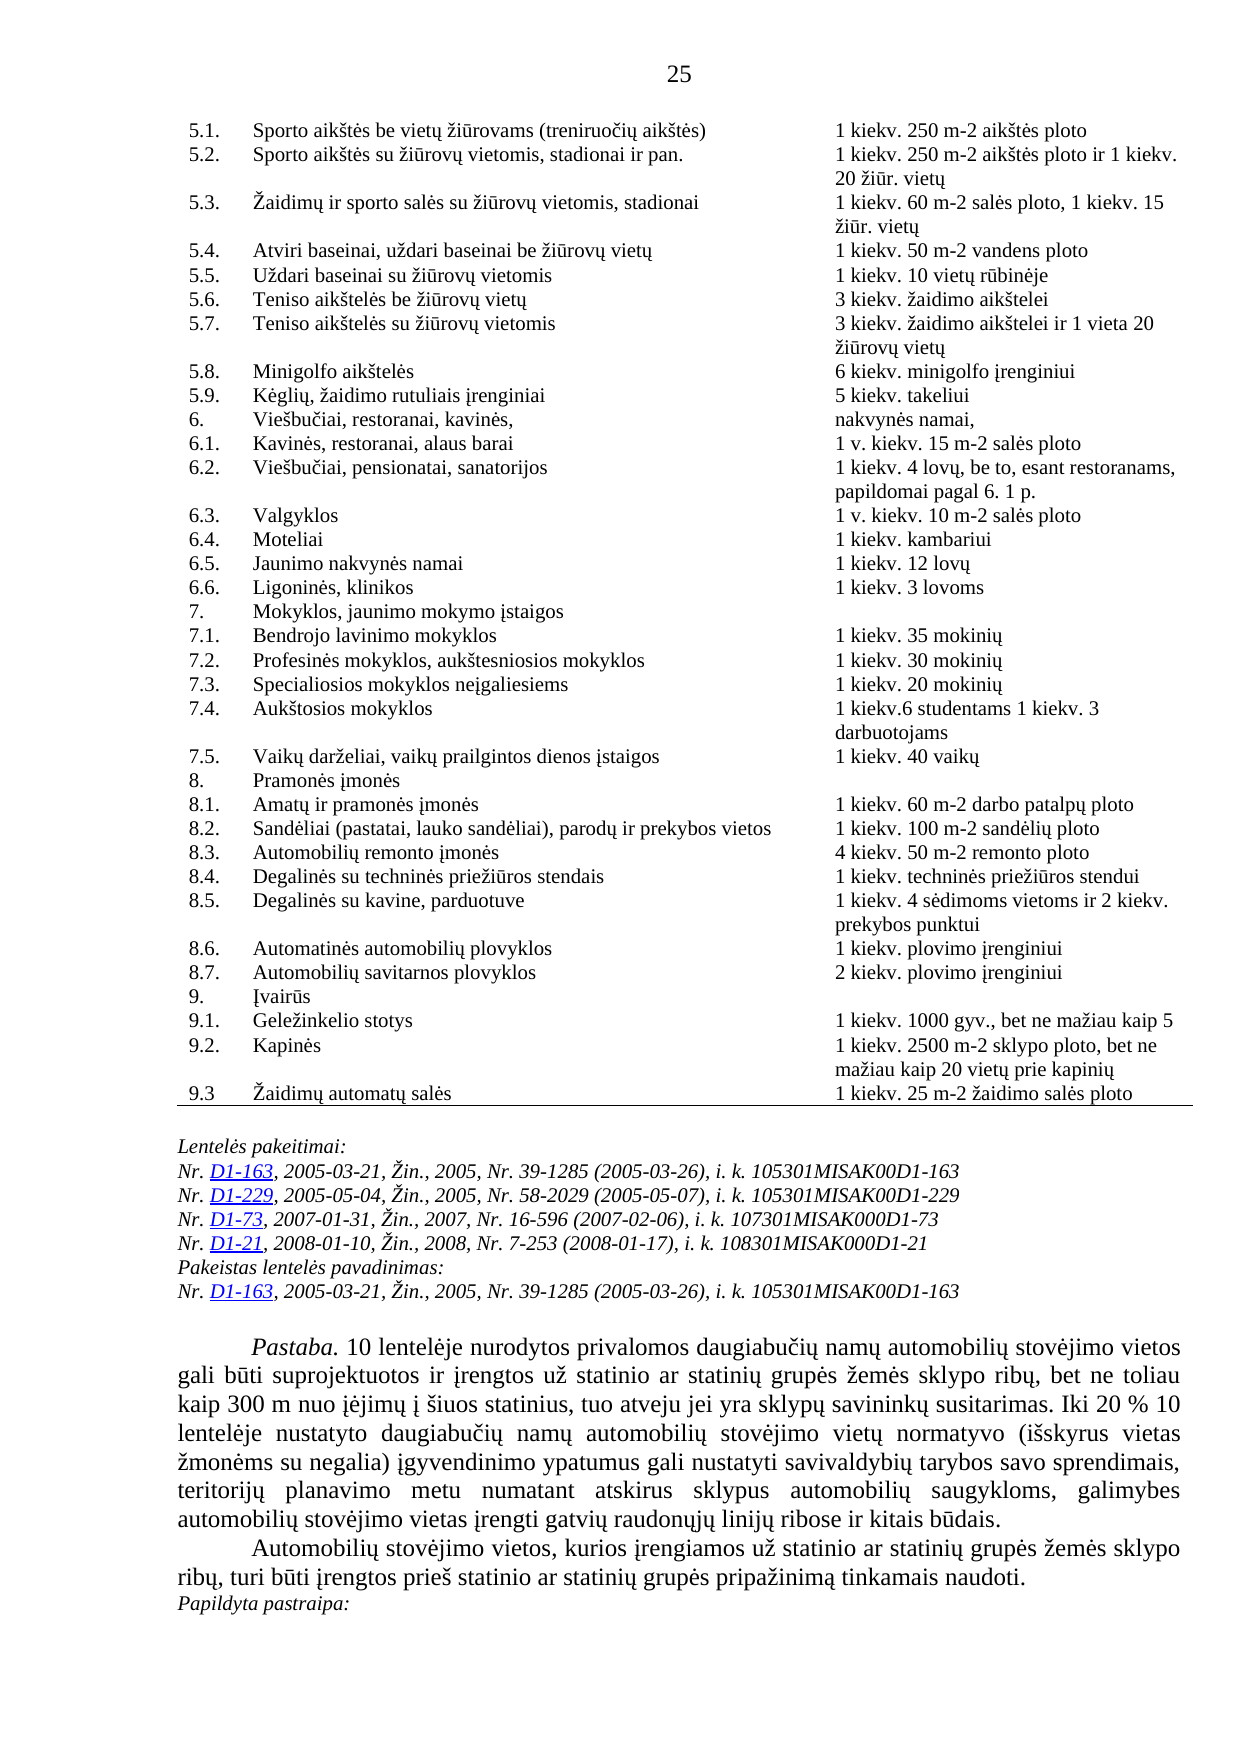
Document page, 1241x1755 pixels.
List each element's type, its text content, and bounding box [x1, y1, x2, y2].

table_cell 5.6. [177, 287, 241, 311]
table_cell Pramonės įmonės [241, 768, 823, 792]
table_cell 9.2. [177, 1033, 241, 1081]
table_cell Amatų ir pramonės įmonės [241, 792, 823, 816]
table_cell Viešbučiai, restoranai, kavinės, [241, 407, 823, 431]
table_cell Degalinės su kavine, parduotuve [241, 888, 823, 936]
table_cell 1 v. kiekv. 10 m-2 salės ploto [824, 503, 1192, 527]
table_cell Sporto aikštės su žiūrovų vietomis, stadionai ir pan. [241, 142, 823, 190]
table_cell 5.9. [177, 383, 241, 407]
table_cell Jaunimo nakvynės namai [241, 551, 823, 575]
text Lentelės pakeitimai: [177, 1134, 1181, 1158]
table_cell Automobilių remonto įmonės [241, 840, 823, 864]
text Nr. D1-21, 2008-01-10, Žin., 2008, Nr. 7-253 (2008-01-17), i. k. 108301MISAK000D1-21 [177, 1231, 1181, 1255]
table_cell Žaidimų ir sporto salės su žiūrovų vietomis, stadionai [241, 190, 823, 238]
text Pakeistas lentelės pavadinimas: [177, 1255, 1181, 1279]
table_cell 5.7. [177, 311, 241, 359]
table_cell 8.3. [177, 840, 241, 864]
table_cell 9. [177, 984, 241, 1008]
table_cell Vaikų darželiai, vaikų prailgintos dienos įstaigos [241, 744, 823, 768]
table_cell 7.2. [177, 648, 241, 672]
table_cell Teniso aikštelės be žiūrovų vietų [241, 287, 823, 311]
table_cell Žaidimų automatų salės [241, 1081, 823, 1105]
table_cell 6. [177, 407, 241, 431]
table_cell 5.1. [177, 118, 241, 142]
table_cell 1 kiekv. 10 vietų rūbinėje [824, 263, 1192, 287]
table_cell Viešbučiai, pensionatai, sanatorijos [241, 455, 823, 503]
table_cell 6.4. [177, 527, 241, 551]
table_cell 9.1. [177, 1009, 241, 1032]
table_cell 5 kiekv. takeliui [824, 383, 1192, 407]
table_cell 7.1. [177, 624, 241, 647]
table_cell nakvynės namai, [824, 407, 1192, 431]
table_cell 5.8. [177, 359, 241, 383]
table_cell 1 v. kiekv. 15 m-2 salės ploto [824, 431, 1192, 455]
table_cell 9.3 [177, 1081, 241, 1105]
table_cell 1 kiekv. 40 vaikų [824, 744, 1192, 768]
table_cell 1 kiekv. 60 m-2 salės ploto, 1 kiekv. 15 žiūr. vietų [824, 190, 1192, 238]
table_cell Sporto aikštės be vietų žiūrovams (treniruočių aikštės) [241, 118, 823, 142]
table_cell Atviri baseinai, uždari baseinai be žiūrovų vietų [241, 239, 823, 262]
table_cell Kėglių, žaidimo rutuliais įrenginiai [241, 383, 823, 407]
table_cell Kapinės [241, 1033, 823, 1081]
table_cell 2 kiekv. plovimo įrenginiui [824, 960, 1192, 984]
table_cell 7. [177, 599, 241, 623]
table_cell 3 kiekv. žaidimo aikštelei [824, 287, 1192, 311]
table_cell 8.7. [177, 960, 241, 984]
table_cell Automatinės automobilių plovyklos [241, 936, 823, 960]
table_cell 7.4. [177, 696, 241, 744]
table_cell 5.3. [177, 190, 241, 238]
text Nr. D1-229, 2005-05-04, Žin., 2005, Nr. 58-2029 (2005-05-07), i. k. 105301MISAK00D1-229 [177, 1183, 1181, 1207]
table_cell Automobilių savitarnos plovyklos [241, 960, 823, 984]
table_cell 5.2. [177, 142, 241, 190]
table_cell 1 kiekv. 25 m-2 žaidimo salės ploto [824, 1081, 1192, 1105]
table_cell 1 kiekv. 2500 m-2 sklypo ploto, bet ne mažiau kaip 20 vietų prie kapinių [824, 1033, 1192, 1081]
table_cell 6 kiekv. minigolfo įrenginiui [824, 359, 1192, 383]
table_cell Specialiosios mokyklos neįgaliesiems [241, 672, 823, 696]
table_cell 1 kiekv. plovimo įrenginiui [824, 936, 1192, 960]
table_cell Teniso aikštelės su žiūrovų vietomis [241, 311, 823, 359]
table_cell 1 kiekv. 250 m-2 aikštės ploto [824, 118, 1192, 142]
table_cell 1 kiekv. 1000 gyv., bet ne mažiau kaip 5 [824, 1009, 1192, 1032]
table_cell 1 kiekv. 12 lovų [824, 551, 1192, 575]
table_cell 1 kiekv. 3 lovoms [824, 575, 1192, 599]
table_cell [824, 768, 1192, 792]
table_cell Minigolfo aikštelės [241, 359, 823, 383]
table_cell 8.2. [177, 816, 241, 840]
table_cell 8.6. [177, 936, 241, 960]
table_cell Aukštosios mokyklos [241, 696, 823, 744]
table_cell 8.5. [177, 888, 241, 936]
table_cell 1 kiekv. 250 m-2 aikštės ploto ir 1 kiekv. 20 žiūr. vietų [824, 142, 1192, 190]
text Papildyta pastraipa: [177, 1590, 1181, 1614]
table_cell Moteliai [241, 527, 823, 551]
text Nr. D1-163, 2005-03-21, Žin., 2005, Nr. 39-1285 (2005-03-26), i. k. 105301MISAK00D1-163 [177, 1158, 1181, 1183]
text Nr. D1-163, 2005-03-21, Žin., 2005, Nr. 39-1285 (2005-03-26), i. k. 105301MISAK00D1-163 [177, 1279, 1181, 1303]
table_cell 5.5. [177, 263, 241, 287]
text Pastaba. 10 lentelėje nurodytos privalomos daugiabučių namų automobilių stovėjimo vietos gali būti suprojektuotos ir įrengtos už statinio ar statinių grupės žemės sklypo ribų, bet ne toliau kaip 300 m nuo įėjimų į šiuos statinius, tuo atveju jei yra sklypų savininkų susitarimas. Iki 20 % 10 lentelėje nustatyto daugiabučių namų automobilių stovėjimo vietų normatyvo (išskyrus vietas žmonėms su negalia) įgyvendinimo ypatumus gali nustatyti savivaldybių tarybos savo sprendimais, teritorijų planavimo metu numatant atskirus sklypus automobilių saugykloms, galimybes automobilių stovėjimo vietas įrengti gatvių raudonųjų linijų ribose ir kitais būdais. [177, 1332, 1181, 1533]
table_cell 6.3. [177, 503, 241, 527]
table_cell 6.6. [177, 575, 241, 599]
table_cell Mokyklos, jaunimo mokymo įstaigos [241, 599, 823, 623]
table_cell 1 kiekv. 50 m-2 vandens ploto [824, 239, 1192, 262]
table_cell 1 kiekv.6 studentams 1 kiekv. 3 darbuotojams [824, 696, 1192, 744]
text Nr. D1-73, 2007-01-31, Žin., 2007, Nr. 16-596 (2007-02-06), i. k. 107301MISAK000D1-73 [177, 1207, 1181, 1231]
table_cell 5.4. [177, 239, 241, 262]
table_cell 6.2. [177, 455, 241, 503]
table_cell 1 kiekv. 4 sėdimoms vietoms ir 2 kiekv. prekybos punktui [824, 888, 1192, 936]
table_cell 1 kiekv. 20 mokinių [824, 672, 1192, 696]
table_cell 6.5. [177, 551, 241, 575]
table_cell Profesinės mokyklos, aukštesniosios mokyklos [241, 648, 823, 672]
table_cell 7.3. [177, 672, 241, 696]
text Automobilių stovėjimo vietos, kurios įrengiamos už statinio ar statinių grupės žemės sklypo ribų, turi būti įrengtos prieš statinio ar statinių grupės pripažinimą tinkamais naudoti. [177, 1533, 1181, 1590]
table_cell 3 kiekv. žaidimo aikštelei ir 1 vieta 20 žiūrovų vietų [824, 311, 1192, 359]
table_cell 1 kiekv. 35 mokinių [824, 624, 1192, 647]
table_cell Įvairūs [241, 984, 823, 1008]
table_cell Valgyklos [241, 503, 823, 527]
table_cell 1 kiekv. 100 m-2 sandėlių ploto [824, 816, 1192, 840]
table_cell Geležinkelio stotys [241, 1009, 823, 1032]
table_cell Degalinės su techninės priežiūros stendais [241, 864, 823, 888]
table_cell 1 kiekv. techninės priežiūros stendui [824, 864, 1192, 888]
table_cell Bendrojo lavinimo mokyklos [241, 624, 823, 647]
table_cell Ligoninės, klinikos [241, 575, 823, 599]
table_cell Uždari baseinai su žiūrovų vietomis [241, 263, 823, 287]
table_cell 6.1. [177, 431, 241, 455]
table_cell 8. [177, 768, 241, 792]
table_cell Sandėliai (pastatai, lauko sandėliai), parodų ir prekybos vietos [241, 816, 823, 840]
table_cell 7.5. [177, 744, 241, 768]
table_cell 4 kiekv. 50 m-2 remonto ploto [824, 840, 1192, 864]
table_cell [824, 984, 1192, 1008]
table_cell 1 kiekv. kambariui [824, 527, 1192, 551]
table_cell 1 kiekv. 60 m-2 darbo patalpų ploto [824, 792, 1192, 816]
table_cell Kavinės, restoranai, alaus barai [241, 431, 823, 455]
table_cell [824, 599, 1192, 623]
table_cell 8.1. [177, 792, 241, 816]
table_cell 1 kiekv. 30 mokinių [824, 648, 1192, 672]
table_cell 1 kiekv. 4 lovų, be to, esant restoranams, papildomai pagal 6. 1 p. [824, 455, 1192, 503]
table_cell 8.4. [177, 864, 241, 888]
